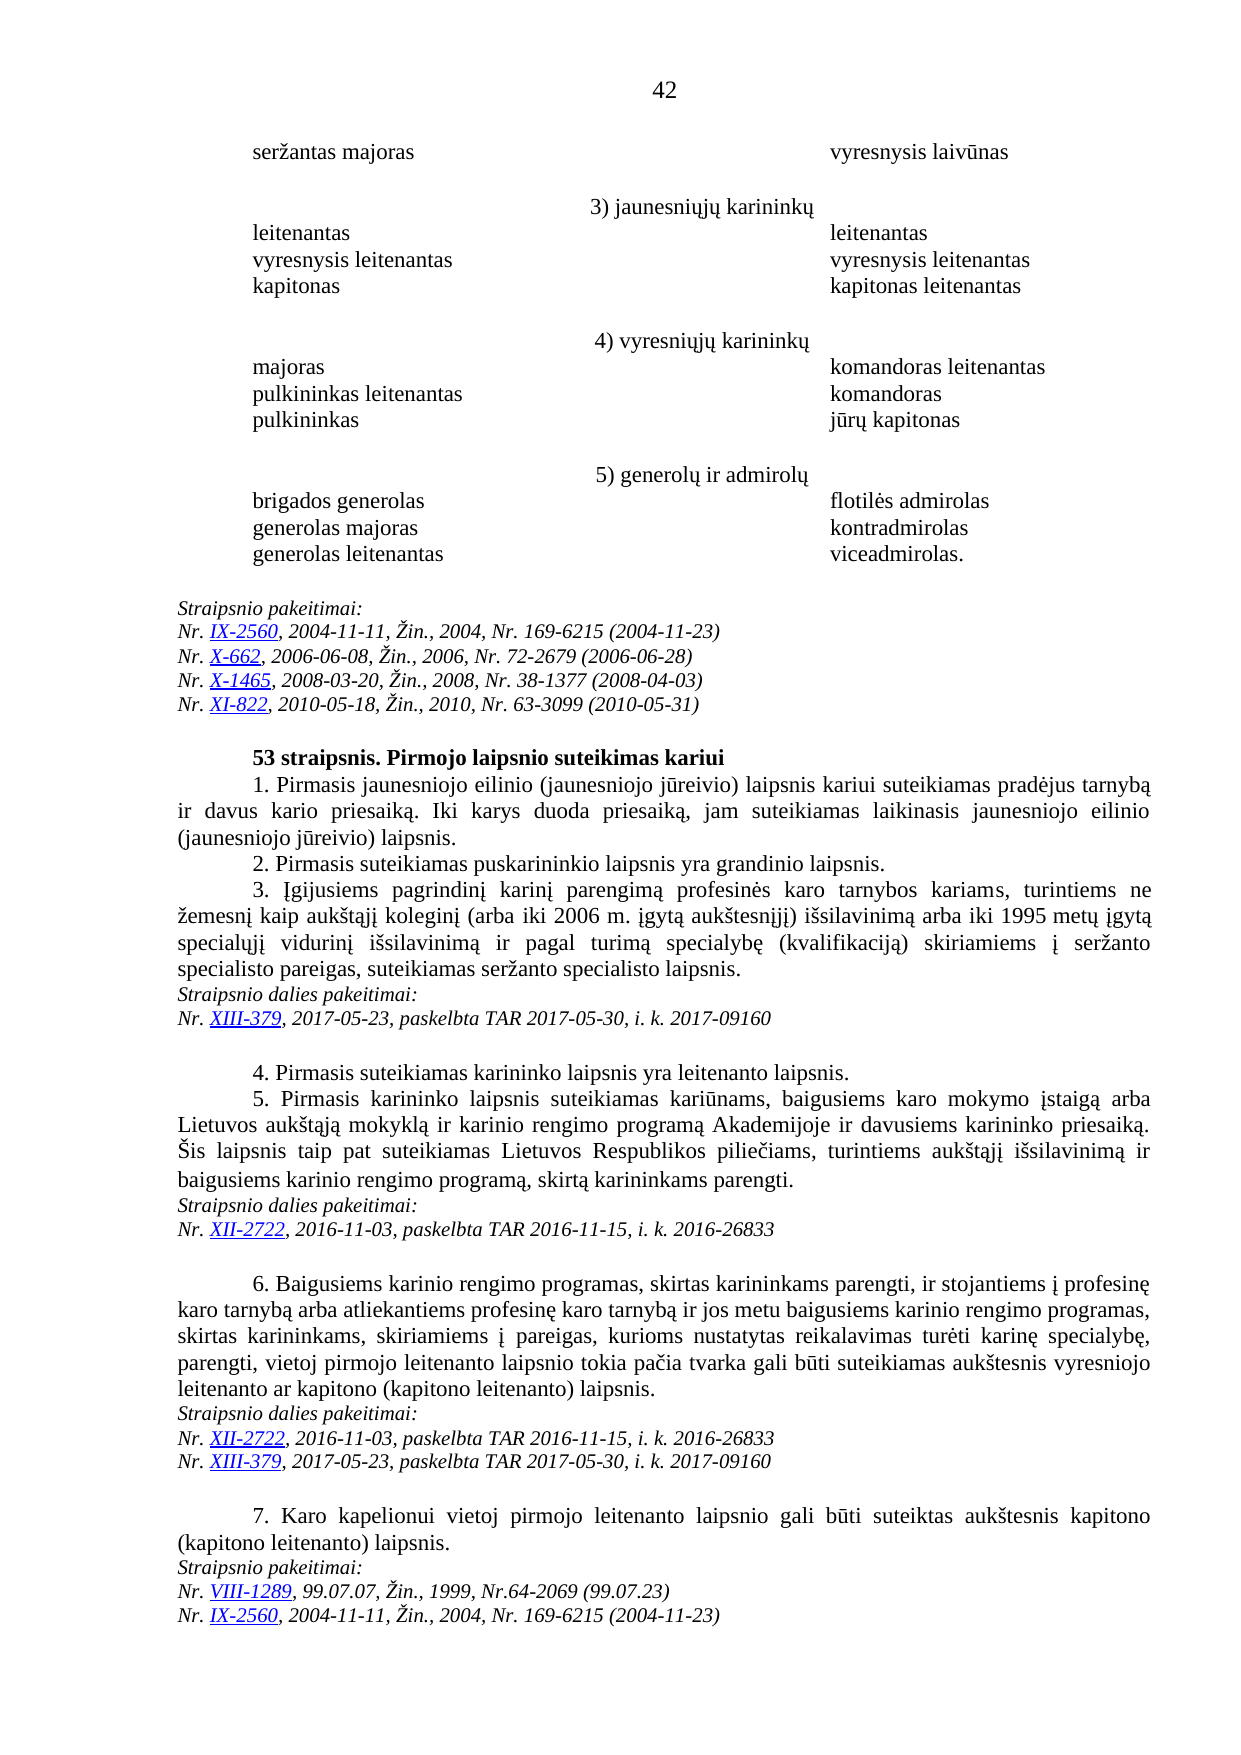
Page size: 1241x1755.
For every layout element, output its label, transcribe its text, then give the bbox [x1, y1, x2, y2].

text Nr. XIII-379, 2017-05-23, paskelbta TAR 2017-05-30, i. k. 2017-09160 [177, 1006, 1152, 1030]
text Nr. IX-2560, 2004-11-11, Žin., 2004, Nr. 169-6215 (2004-11-23) [177, 1603, 1152, 1627]
text 4. Pirmasis suteikiamas karininko laipsnis yra leitenanto laipsnis. [177, 1058, 1152, 1085]
text kapitonas kapitonas leitenantas [177, 272, 1152, 298]
text 4) vyresniųjų karininkų [177, 327, 1152, 353]
text Nr. XI-822, 2010-05-18, Žin., 2010, Nr. 63-3099 (2010-05-31) [177, 692, 1152, 716]
text generolas leitenantas viceadmirolas. [177, 540, 1152, 567]
text Nr. XII-2722, 2016-11-03, paskelbta TAR 2016-11-15, i. k. 2016-26833 [177, 1217, 1152, 1241]
text 5) generolų ir admirolų [177, 461, 1152, 488]
text leitenantas leitenantas [177, 219, 1152, 246]
text brigados generolas flotilės admirolas [177, 488, 1152, 514]
text vyresnysis leitenantas vyresnysis leitenantas [177, 246, 1152, 272]
text Straipsnio pakeitimai: [177, 595, 1152, 619]
text generolas majoras kontradmirolas [177, 514, 1152, 540]
text Straipsnio dalies pakeitimai: [177, 1193, 1152, 1217]
text 5. Pirmasis karininko laipsnis suteikiamas kariūnams, baigusiems karo mokymo įstaigą arba Lietuvos aukštąją mokyklą ir karinio rengimo programą Akademijoje ir davusiems karininko priesaiką. Šis laipsnis taip pat suteikiamas Lietuvos Respublikos piliečiams, turintiems aukštąjį išsilavinimą ir baigusiems karinio rengimo programą, skirtą karininkams parengti. [177, 1085, 1152, 1193]
text Nr. X-1465, 2008-03-20, Žin., 2008, Nr. 38-1377 (2008-04-03) [177, 668, 1152, 692]
text majoras komandoras leitenantas [177, 353, 1152, 380]
text pulkininkas jūrų kapitonas [177, 406, 1152, 432]
text 3. Įgijusiems pagrindinį karinį parengimą profesinės karo tarnybos kariams, turintiems ne žemesnį kaip aukštąjį koleginį (arba iki 2006 m. įgytą aukštesnįjį) išsilavinimą arba iki 1995 metų įgytą specialųjį vidurinį išsilavinimą ir pagal turimą specialybę (kvalifikaciją) skiriamiems į seržanto specialisto pareigas, suteikiamas seržanto specialisto laipsnis. [177, 876, 1152, 982]
text 2. Pirmasis suteikiamas puskarininkio laipsnis yra grandinio laipsnis. [177, 850, 1152, 876]
text pulkininkas leitenantas komandoras [177, 380, 1152, 406]
text Nr. X-662, 2006-06-08, Žin., 2006, Nr. 72-2679 (2006-06-28) [177, 643, 1152, 668]
text Straipsnio dalies pakeitimai: [177, 982, 1152, 1006]
text 7. Karo kapelionui vietoj pirmojo leitenanto laipsnio gali būti suteiktas aukštesnis kapitono (kapitono leitenanto) laipsnis. [177, 1502, 1152, 1555]
text Nr. VIII-1289, 99.07.07, Žin., 1999, Nr.64-2069 (99.07.23) [177, 1579, 1152, 1603]
text seržantas majoras vyresnysis laivūnas [177, 138, 1152, 164]
text Nr. IX-2560, 2004-11-11, Žin., 2004, Nr. 169-6215 (2004-11-23) [177, 619, 1152, 643]
text Nr. XII-2722, 2016-11-03, paskelbta TAR 2016-11-15, i. k. 2016-26833 [177, 1425, 1152, 1449]
text 3) jaunesniųjų karininkų [177, 193, 1152, 219]
text Straipsnio dalies pakeitimai: [177, 1401, 1152, 1425]
text Straipsnio pakeitimai: [177, 1555, 1152, 1579]
text Nr. XIII-379, 2017-05-23, paskelbta TAR 2017-05-30, i. k. 2017-09160 [177, 1449, 1152, 1473]
text 6. Baigusiems karinio rengimo programas, skirtas karininkams parengti, ir stojantiems į profesinę karo tarnybą arba atliekantiems profesinę karo tarnybą ir jos metu baigusiems karinio rengimo programas, skirtas karininkams, skiriamiems į pareigas, kurioms nustatytas reikalavimas turėti karinę specialybę, parengti, vietoj pirmojo leitenanto laipsnio tokia pačia tvarka gali būti suteikiamas aukštesnis vyresniojo leitenanto ar kapitono (kapitono leitenanto) laipsnis. [177, 1269, 1152, 1401]
text 1. Pirmasis jaunesniojo eilinio (jaunesniojo jūreivio) laipsnis kariui suteikiamas pradėjus tarnybą ir davus kario priesaiką. Iki karys duoda priesaiką, jam suteikiamas laikinasis jaunesniojo eilinio (jaunesniojo jūreivio) laipsnis. [177, 771, 1152, 850]
text 53 straipsnis. Pirmojo laipsnio suteikimas kariui [177, 744, 1152, 771]
